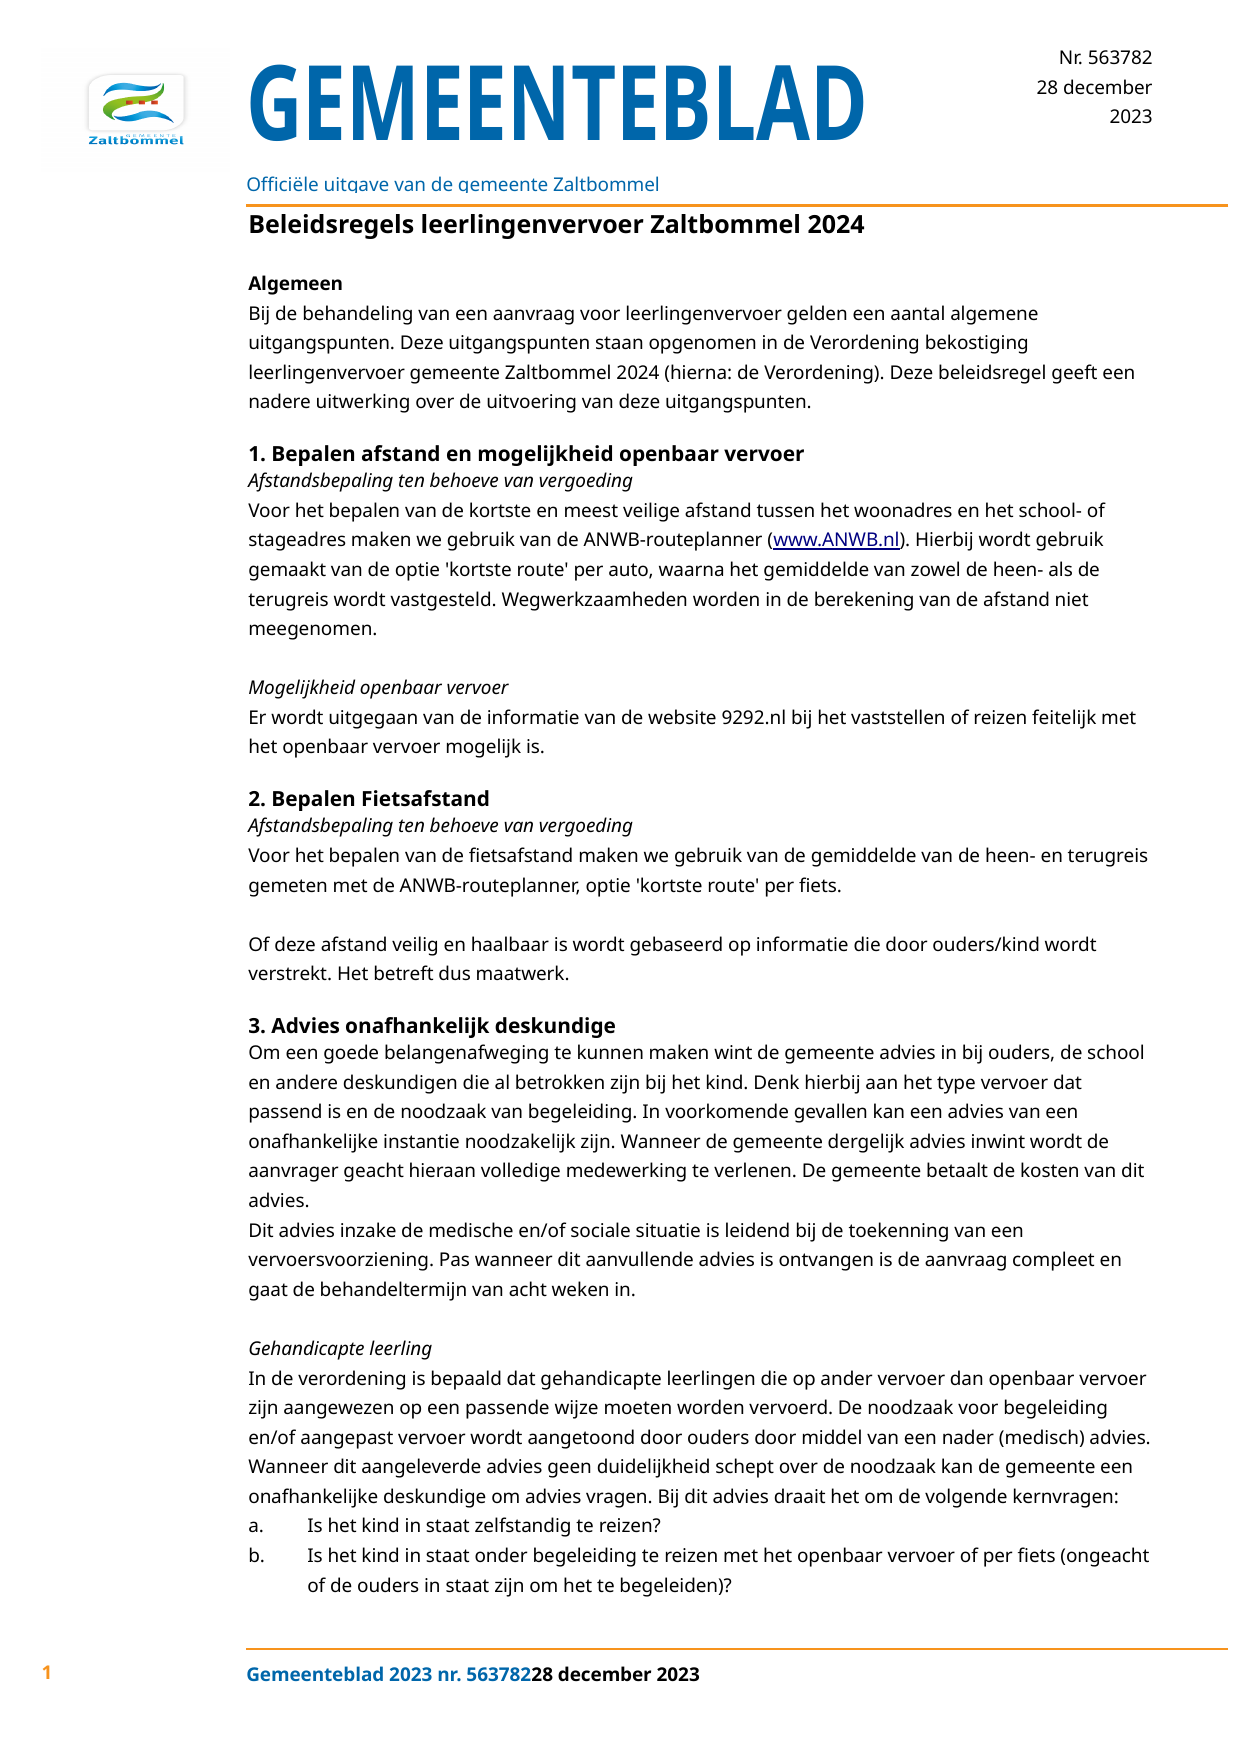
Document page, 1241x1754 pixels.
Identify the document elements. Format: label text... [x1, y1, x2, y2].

text Of deze afstand veilig en haalbaar is wordt gebaseerd op informatie die door ouders/kind wordt verstrekt. Het betreft dus maatwerk. [248, 931, 1152, 986]
text In de verordening is bepaald dat gehandicapte leerlingen die op ander vervoer dan openbaar vervoer zijn aangewezen op een passende wijze moeten worden vervoerd. De noodzaak voor begeleiding en/of aangepast vervoer wordt aangetoond door ouders door middel van een nader (medisch) advies. [248, 1365, 1152, 1450]
text Bij de behandeling van een aanvraag voor leerlingenvervoer gelden een aantal algemene uitgangspunten. Deze uitgangspunten staan opgenomen in de Verordening bekostiging leerlingenvervoer gemeente Zaltbommel 2024 (hierna: de Verordening). Deze beleidsregel geeft een nadere uitwerking over de uitvoering van deze uitgangspunten. [248, 300, 1152, 414]
list Is het kind in staat zelfstandig te reizen? [248, 1513, 1152, 1538]
text Mogelijkheid openbaar vervoer [248, 674, 1152, 700]
text Om een goede belangenafweging te kunnen maken wint de gemeente advies in bij ouders, de school en andere deskundigen die al betrokken zijn bij het kind. Denk hierbij aan het type vervoer dat passend is en de noodzaak van begeleiding. In voorkomende gevallen kan een advies van een onafhankelijke instantie noodzakelijk zijn. Wanneer de gemeente dergelijk advies inwint wordt de aanvrager geacht hieraan volledige medewerking te verlenen. De gemeente betaalt de kosten van dit advies. [248, 1039, 1152, 1213]
text Dit advies inzake de medische en/of sociale situatie is leidend bij de toekenning van een vervoersvoorziening. Pas wanneer dit aanvullende advies is ontvangen is de aanvraag compleet en gaat de behandeltermijn van acht weken in. [248, 1217, 1152, 1302]
text Wanneer dit aangeleverde advies geen duidelijkheid schept over de noodzaak kan de gemeente een onafhankelijke deskundige om advies vragen. Bij dit advies draait het om de volgende kernvragen: [248, 1453, 1152, 1509]
text Beleidsregels leerlingenvervoer Zaltbommel 2024 [248, 207, 1152, 241]
text 1. Bepalen afstand en mogelijkheid openbaar vervoer [248, 439, 1152, 467]
list Is het kind in staat onder begeleiding te reizen met het openbaar vervoer of per fiets (ongeacht of de ouders in staat zijn om het te begeleiden)? [248, 1542, 1152, 1598]
text 3. Advies onafhankelijk deskundige [248, 1011, 1152, 1039]
text Voor het bepalen van de fietsafstand maken we gebruik van de gemiddelde van de heen- en terugreis gemeten met de ANWB-routeplanner, optie 'kortste route' per fiets. [248, 842, 1152, 897]
text Gehandicapte leerling [248, 1335, 1152, 1361]
text Voor het bepalen van de kortste en meest veilige afstand tussen het woonadres en het school- of stageadres maken we gebruik van de ANWB-routeplanner (www.ANWB.nl). Hierbij wordt gebruik gemaakt van de optie 'kortste route' per auto, waarna het gemiddelde van zowel de heen- als de terugreis wordt vastgesteld. Wegwerkzaamheden worden in de berekening van de afstand niet meegenomen. [248, 497, 1152, 641]
text 2. Bepalen Fietsafstand [248, 784, 1152, 813]
text Afstandsbepaling ten behoeve van vergoeding [248, 813, 1152, 838]
text Er wordt uitgegaan van de informatie van de website 9292.nl bij het vaststellen of reizen feitelijk met het openbaar vervoer mogelijk is. [248, 704, 1152, 759]
text Afstandsbepaling ten behoeve van vergoeding [248, 467, 1152, 493]
picture [41, 47, 231, 172]
text Algemeen [248, 270, 1152, 296]
